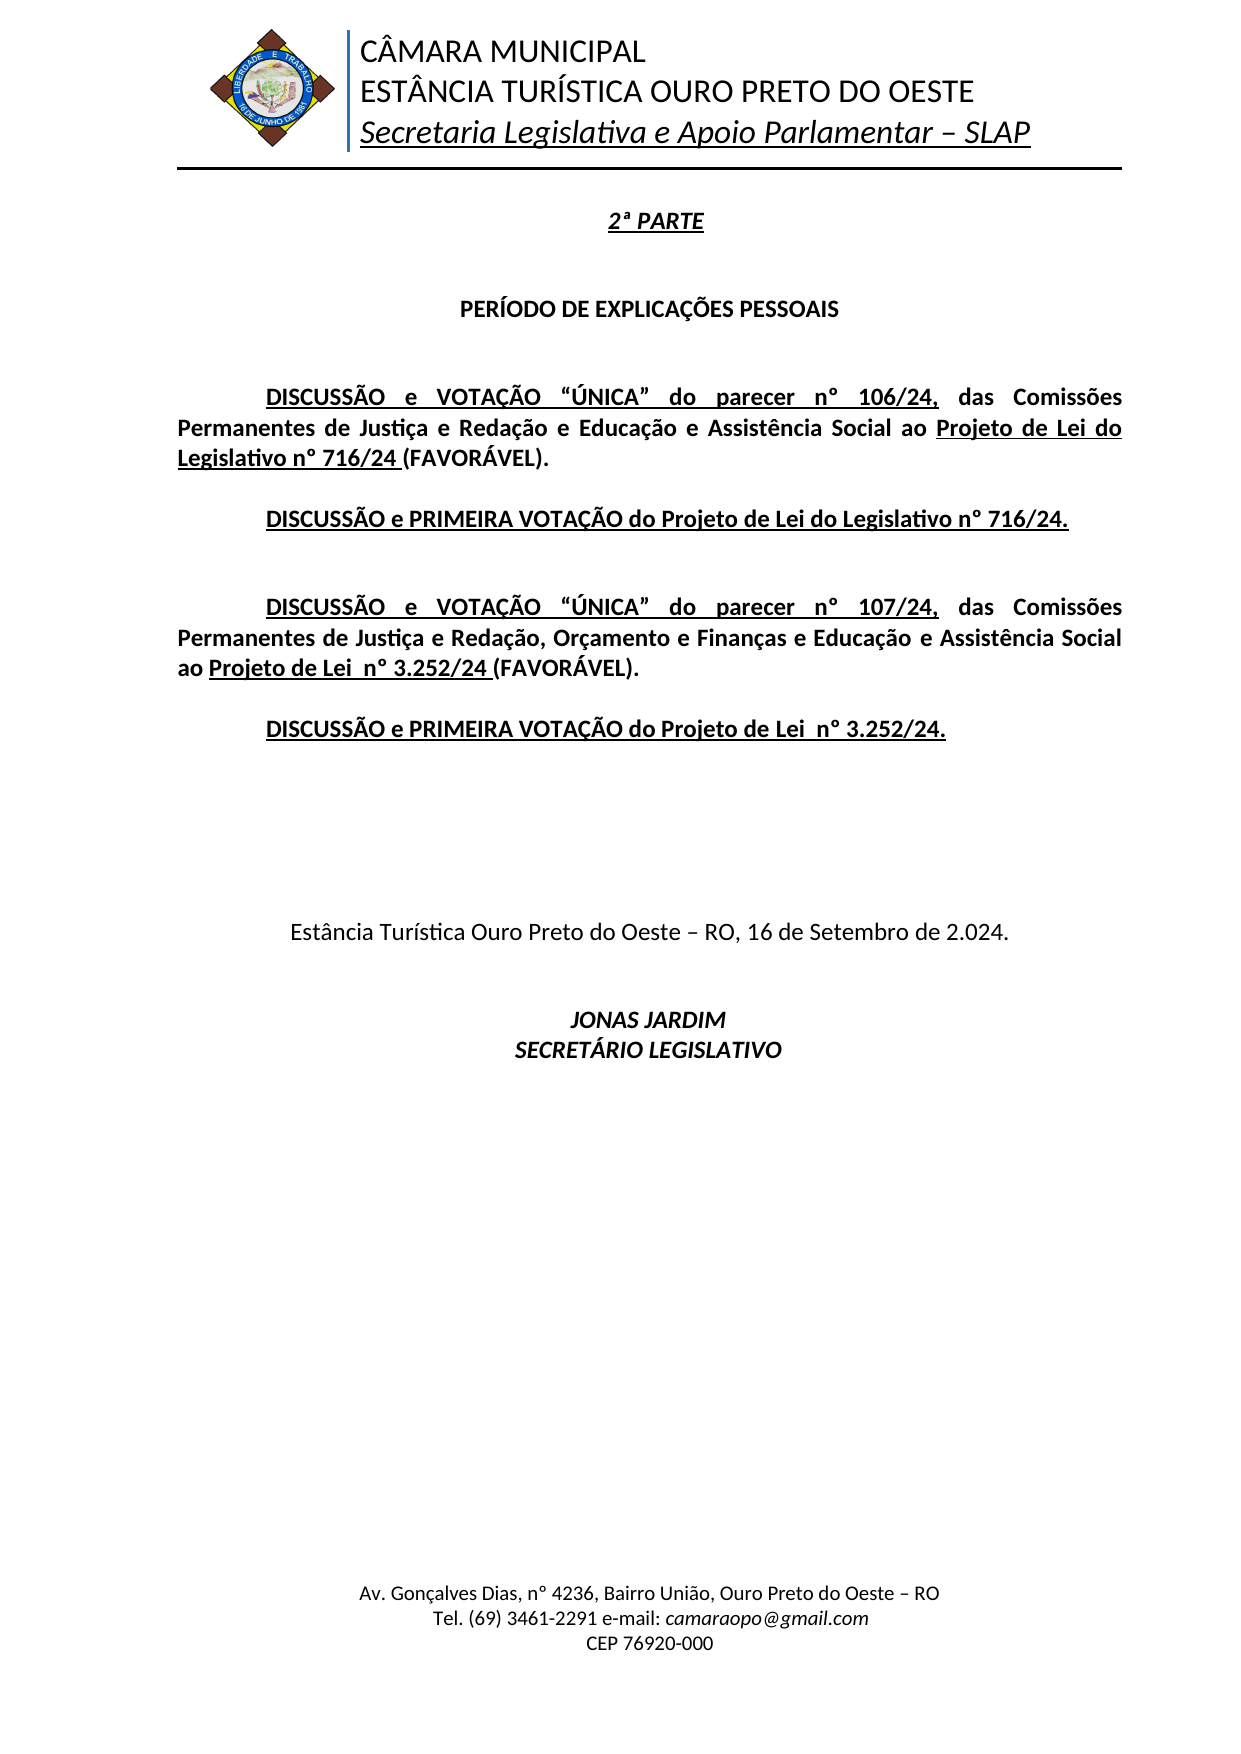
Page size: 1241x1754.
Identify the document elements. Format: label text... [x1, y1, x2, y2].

text Estância Turística Ouro Preto do Oeste – RO, 16 de Setembro de 2.024. [177, 916, 1122, 946]
text JONAS JARDIM [177, 1004, 1122, 1034]
text PERÍODO DE EXPLICAÇÕES PESSOAIS [177, 293, 1122, 324]
text DISCUSSÃO e VOTAÇÃO “ÚNICA” do parecer nº 106/24, das Comissões Permanentes de Justiça e Redação e Educação e Assistência Social ao Projeto de Lei do Legislativo nº 716/24 (FAVORÁVEL). [177, 381, 1122, 473]
text SECRETÁRIO LEGISLATIVO [177, 1034, 1122, 1065]
text 2ª PARTE [177, 205, 1122, 236]
text DISCUSSÃO e PRIMEIRA VOTAÇÃO do Projeto de Lei do Legislativo nº 716/24. [177, 503, 1122, 534]
text DISCUSSÃO e VOTAÇÃO “ÚNICA” do parecer nº 107/24, das Comissões Permanentes de Justiça e Redação, Orçamento e Finanças e Educação e Assistência Social ao Projeto de Lei nº 3.252/24 (FAVORÁVEL). [177, 591, 1122, 683]
text DISCUSSÃO e PRIMEIRA VOTAÇÃO do Projeto de Lei nº 3.252/24. [177, 713, 1122, 744]
picture [210, 29, 335, 147]
